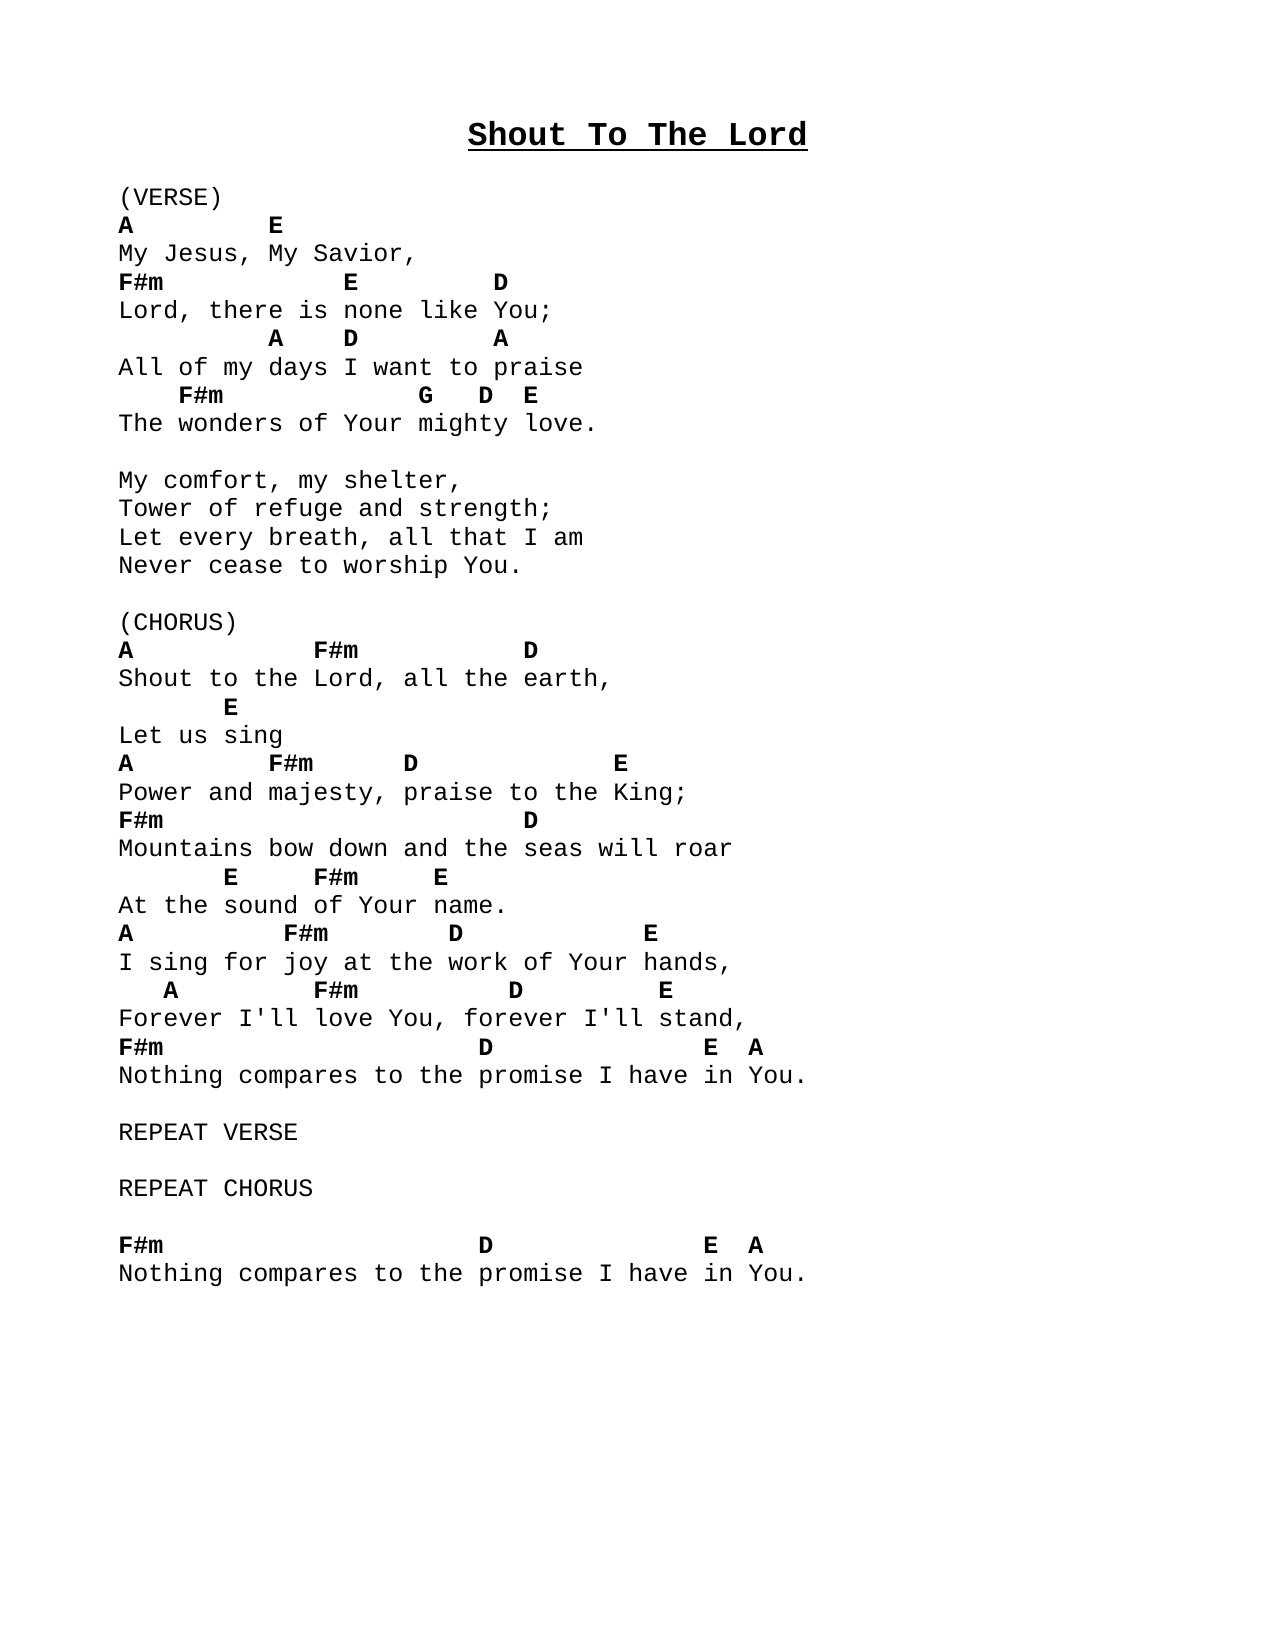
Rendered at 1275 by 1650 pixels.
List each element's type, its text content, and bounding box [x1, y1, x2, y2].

text Nothing compares to the promise I have in You. [118, 1261, 1157, 1289]
text Shout To The Lord [118, 118, 1157, 156]
text (CHORUS) [118, 609, 1157, 638]
text E F#m E [118, 864, 1157, 893]
text My Jesus, My Savior, [118, 241, 1157, 269]
text I sing for joy at the work of Your hands, [118, 949, 1157, 978]
text Never cease to worship You. [118, 553, 1157, 581]
text Shout to the Lord, all the earth, [118, 666, 1157, 694]
text Tower of refuge and strength; [118, 496, 1157, 524]
text A E [118, 213, 1157, 241]
text F#m D E A [118, 1034, 1157, 1063]
text At the sound of Your name. [118, 893, 1157, 921]
text Mountains bow down and the seas will roar [118, 836, 1157, 864]
text E [118, 694, 1157, 723]
text REPEAT VERSE [118, 1119, 1157, 1148]
text Let every breath, all that I am [118, 524, 1157, 553]
text REPEAT CHORUS [118, 1176, 1157, 1204]
text F#m D [118, 808, 1157, 836]
text A F#m D E [118, 921, 1157, 949]
text Let us sing [118, 723, 1157, 751]
text A F#m D E [118, 751, 1157, 779]
text A D A [118, 326, 1157, 354]
text All of my days I want to praise [118, 354, 1157, 383]
text F#m D E A [118, 1233, 1157, 1261]
text Power and majesty, praise to the King; [118, 779, 1157, 808]
text A F#m D [118, 638, 1157, 666]
text Lord, there is none like You; [118, 298, 1157, 326]
text A F#m D E [118, 978, 1157, 1006]
text (VERSE) [118, 184, 1157, 213]
text Nothing compares to the promise I have in You. [118, 1063, 1157, 1091]
text The wonders of Your mighty love. [118, 411, 1157, 439]
text F#m E D [118, 269, 1157, 298]
text My comfort, my shelter, [118, 468, 1157, 496]
text F#m G D E [118, 383, 1157, 411]
text Forever I'll love You, forever I'll stand, [118, 1006, 1157, 1034]
